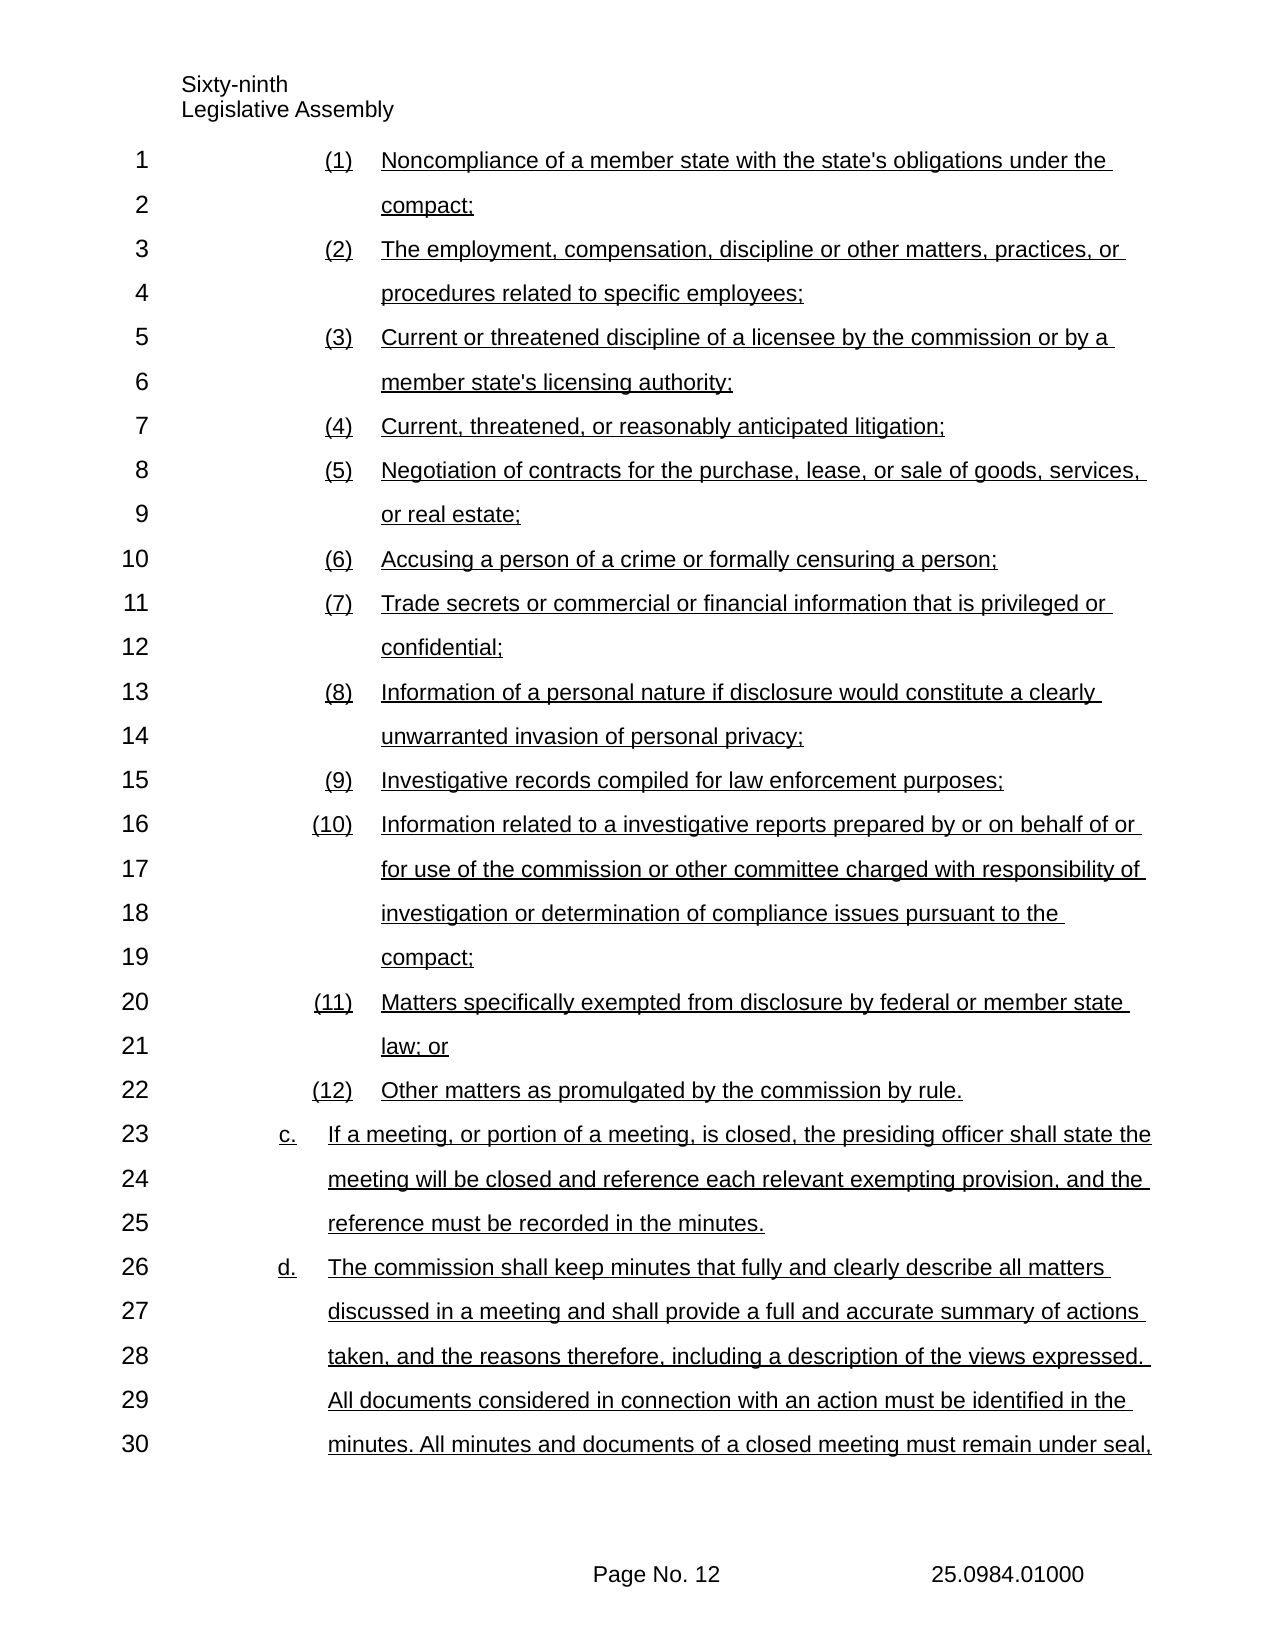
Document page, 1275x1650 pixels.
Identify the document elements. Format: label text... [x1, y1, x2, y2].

text (4) Current, threatened, or reasonably anticipated litigation; [181, 399, 1154, 443]
text (3) Current or threatened discipline of a licensee by the commission or by a member state's licensing authority; [181, 310, 1154, 399]
text (10) Information related to a investigative reports prepared by or on behalf of or for use of the commission or other committee charged with responsibility of investigation or determination of compliance issues pursuant to the compact; [181, 797, 1154, 974]
text (5) Negotiation of contracts for the purchase, lease, or sale of goods, services, or real estate; [181, 443, 1154, 532]
text (8) Information of a personal nature if disclosure would constitute a clearly unwarranted invasion of personal privacy; [181, 664, 1154, 753]
text (9) Investigative records compiled for law enforcement purposes; [181, 753, 1154, 797]
text (1) Noncompliance of a member state with the state's obligations under the compact; [181, 133, 1154, 222]
text c. If a meeting, or portion of a meeting, is closed, the presiding officer shall state the meeting will be closed and reference each relevant exempting provision, and the reference must be recorded in the minutes. [181, 1107, 1154, 1240]
text (7) Trade secrets or commercial or financial information that is privileged or confidential; [181, 576, 1154, 664]
text (6) Accusing a person of a crime or formally censuring a person; [181, 532, 1154, 576]
text d. The commission shall keep minutes that fully and clearly describe all matters discussed in a meeting and shall provide a full and accurate summary of actions taken, and the reasons therefore, including a description of the views expressed. All documents considered in connection with an action must be identified in the minutes. All minutes and documents of a closed meeting must remain under seal, [181, 1240, 1154, 1461]
text (12) Other matters as promulgated by the commission by rule. [181, 1063, 1154, 1107]
text (2) The employment, compensation, discipline or other matters, practices, or procedures related to specific employees; [181, 222, 1154, 310]
text (11) Matters specifically exempted from disclosure by federal or member state law; or [181, 974, 1154, 1063]
